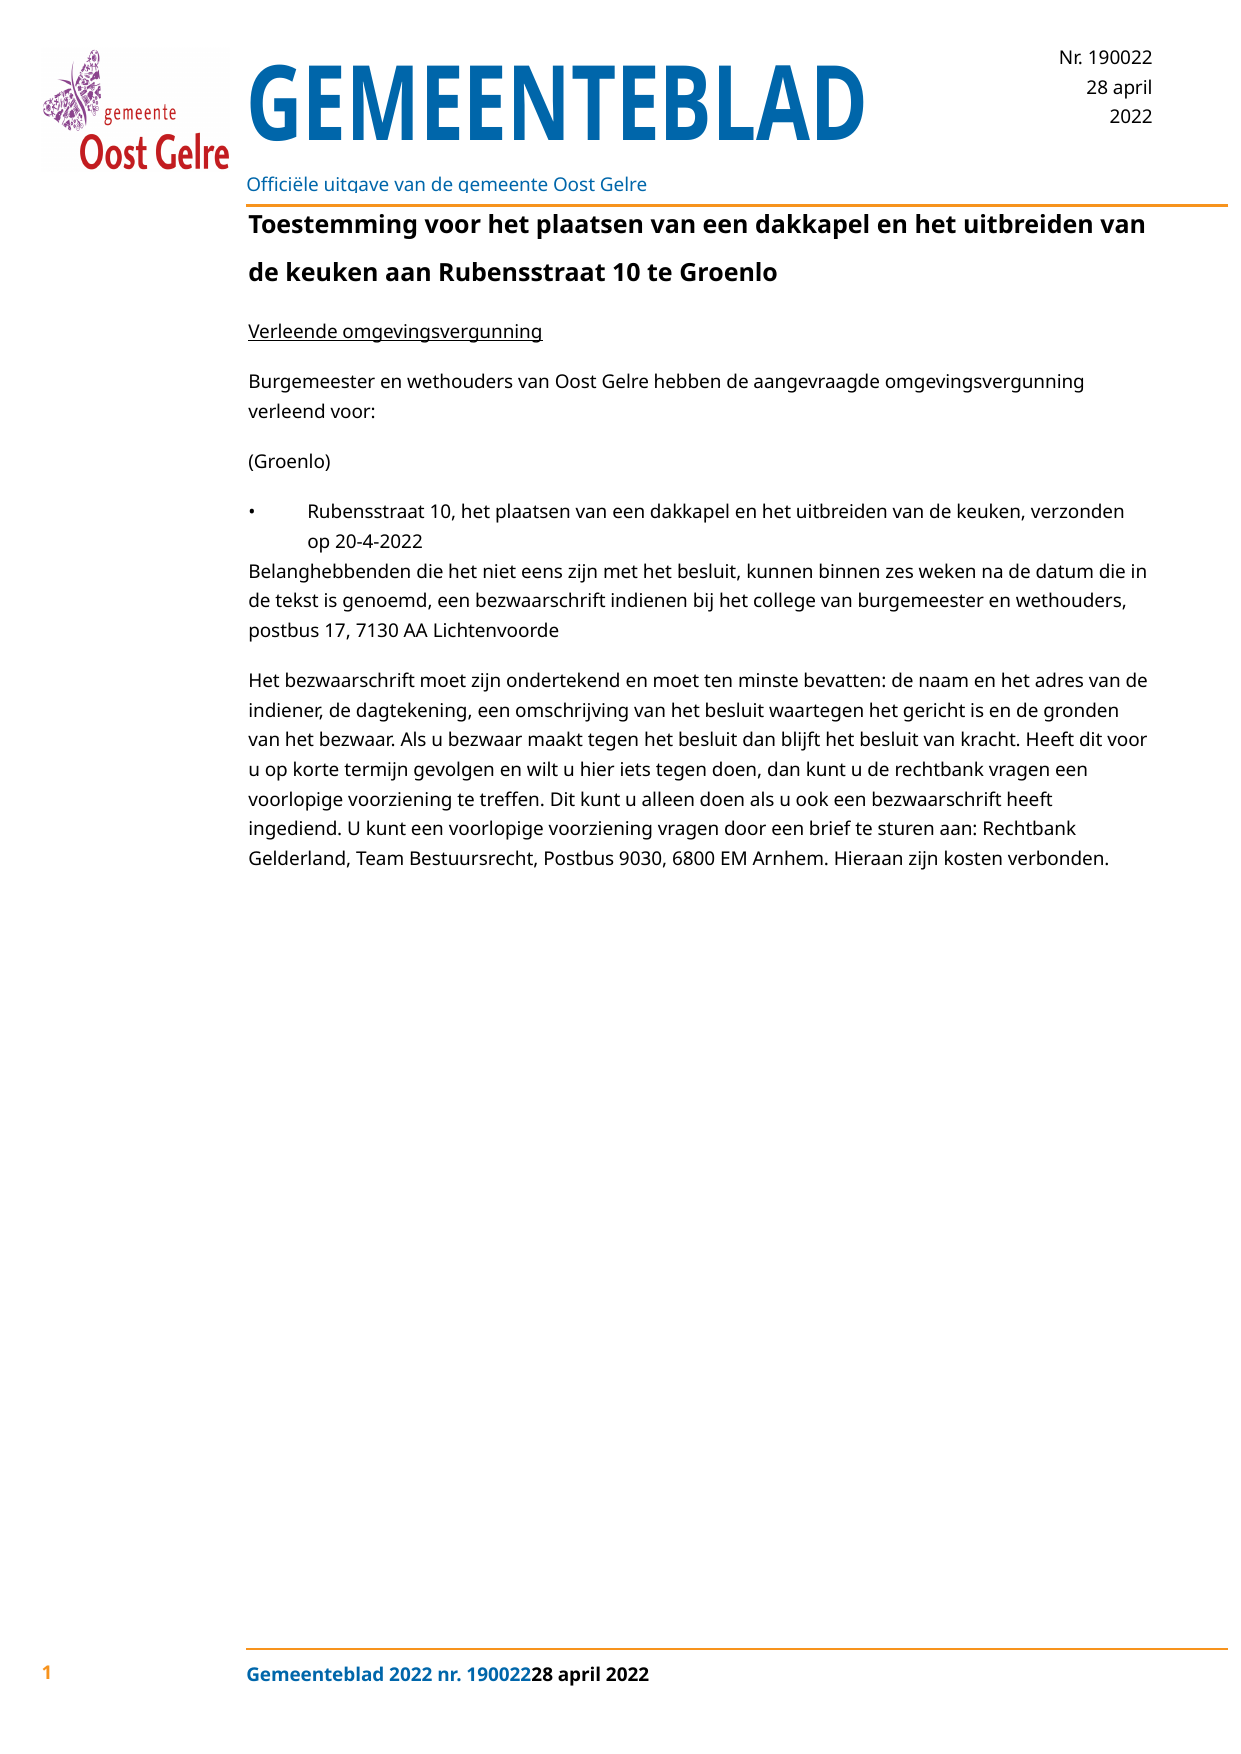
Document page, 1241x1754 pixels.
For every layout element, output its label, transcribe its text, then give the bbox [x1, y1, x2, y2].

text Het bezwaarschrift moet zijn ondertekend en moet ten minste bevatten: de naam en het adres van de indiener, de dagtekening, een omschrijving van het besluit waartegen het gericht is en de gronden van het bezwaar. Als u bezwaar maakt tegen het besluit dan blijft het besluit van kracht. Heeft dit voor u op korte termijn gevolgen en wilt u hier iets tegen doen, dan kunt u de rechtbank vragen een voorlopige voorziening te treffen. Dit kunt u alleen doen als u ook een bezwaarschrift heeft ingediend. U kunt een voorlopige voorziening vragen door een brief te sturen aan: Rechtbank Gelderland, Team Bestuursrecht, Postbus 9030, 6800 EM Arnhem. Hieraan zijn kosten verbonden. [248, 667, 1152, 871]
text Burgemeester en wethouders van Oost Gelre hebben de aangevraagde omgevingsvergunning verleend voor: [248, 368, 1152, 424]
picture [41, 47, 231, 172]
text (Groenlo) [248, 448, 1152, 474]
text Verleende omgevingsvergunning [248, 318, 1152, 344]
list Rubensstraat 10, het plaatsen van een dakkapel en het uitbreiden van de keuken, verzonden op 20-4-2022 [248, 499, 1152, 554]
text Belanghebbenden die het niet eens zijn met het besluit, kunnen binnen zes weken na de datum die in de tekst is genoemd, een bezwaarschrift indienen bij het college van burgemeester en wethouders, postbus 17, 7130 AA Lichtenvoorde [248, 558, 1152, 643]
text Toestemming voor het plaatsen van een dakkapel en het uitbreiden van de keuken aan Rubensstraat 10 te Groenlo [248, 207, 1152, 288]
